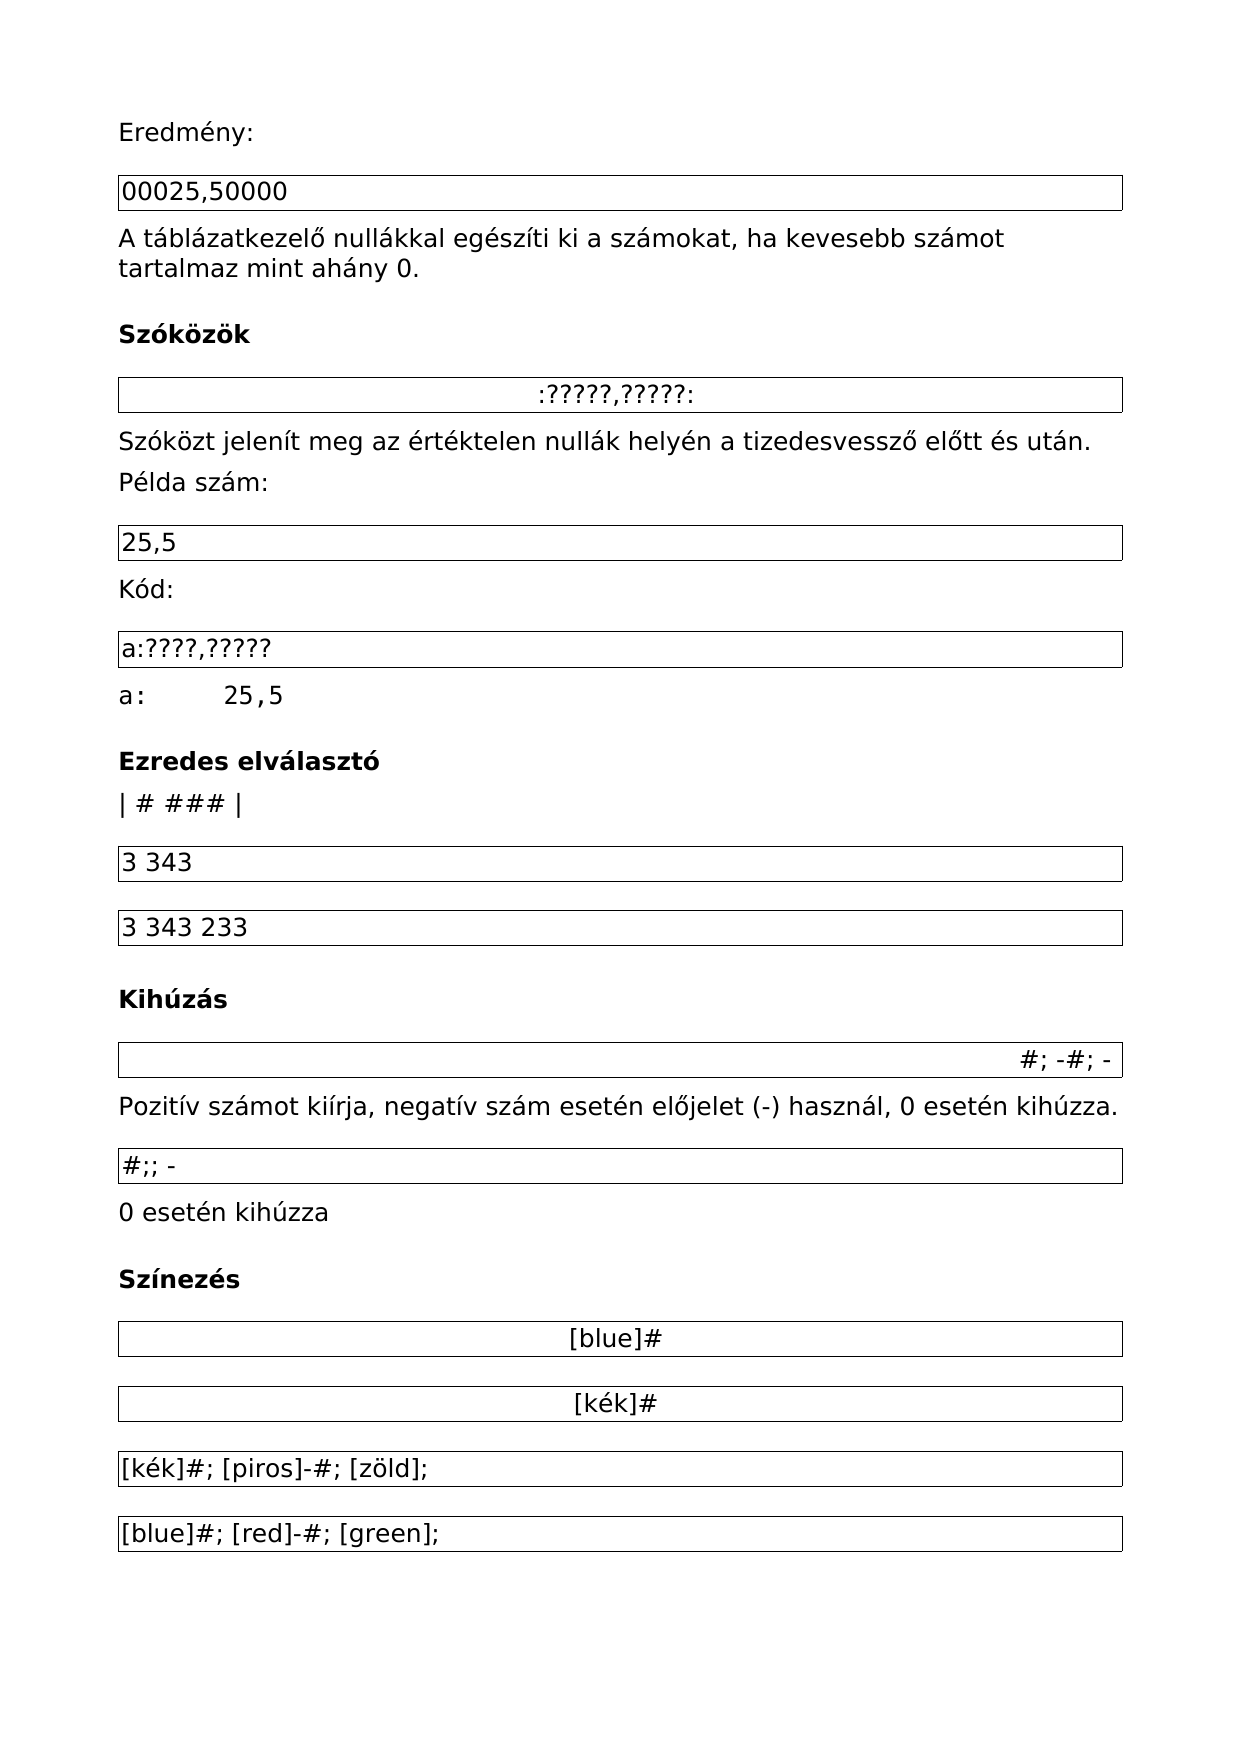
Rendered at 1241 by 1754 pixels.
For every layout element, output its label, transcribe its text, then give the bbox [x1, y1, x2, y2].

table_header 25,5 [119, 526, 1122, 560]
table_header :?????,?????: [119, 378, 1122, 412]
text Példa szám: [118, 468, 1122, 498]
text a: 25,5 [118, 681, 1122, 711]
table_header 3 343 [119, 847, 1122, 881]
text Eredmény: [118, 118, 1122, 147]
table_header #; -#; - [119, 1043, 1122, 1077]
text Pozitív számot kiírja, negatív szám esetén előjelet (-) használ, 0 esetén kihúzza. [118, 1092, 1122, 1121]
text | # ### | [118, 789, 1122, 818]
table_header a:????,????? [119, 632, 1122, 667]
subtitle Szóközök [118, 320, 1122, 349]
subtitle Ezredes elválasztó [118, 747, 1122, 777]
subtitle Kihúzás [118, 985, 1122, 1014]
table_header [blue]# [119, 1322, 1122, 1356]
text Szóközt jelenít meg az értéktelen nullák helyén a tizedesvessző előtt és után. [118, 427, 1122, 456]
text Kód: [118, 575, 1122, 604]
table_header [blue]#; [red]-#; [green]; [119, 1517, 1122, 1551]
table_header [kék]#; [piros]-#; [zöld]; [119, 1452, 1122, 1486]
subtitle Színezés [118, 1265, 1122, 1294]
table_header #;; - [119, 1149, 1122, 1183]
table_header 00025,50000 [119, 176, 1122, 210]
table_header 3 343 233 [119, 911, 1122, 945]
table_header [kék]# [119, 1387, 1122, 1421]
text A táblázatkezelő nullákkal egészíti ki a számokat, ha kevesebb számot tartalmaz mint ahány 0. [118, 224, 1122, 283]
text 0 esetén kihúzza [118, 1198, 1122, 1227]
